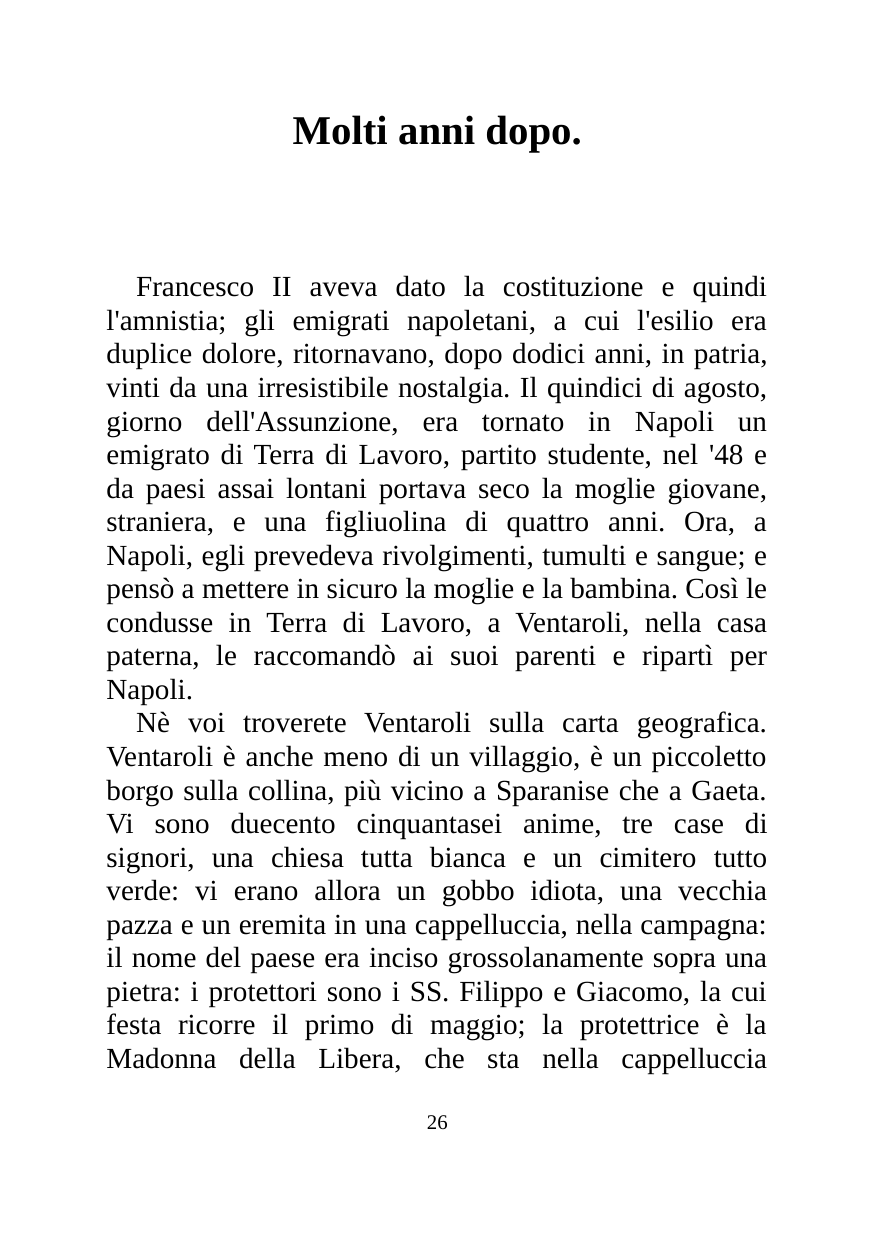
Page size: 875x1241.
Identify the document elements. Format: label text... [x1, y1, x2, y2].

subtitle Molti anni dopo. [106, 106, 768, 153]
text Francesco II aveva dato la costituzione e quindi l'amnistia; gli emigrati napoletani, a cui l'esilio era duplice dolore, ritornavano, dopo dodici anni, in patria, vinti da una irresistibile nostalgia. Il quindici di agosto, giorno dell'Assunzione, era tornato in Napoli un emigrato di Terra di Lavoro, partito studente, nel '48 e da paesi assai lontani portava seco la moglie giovane, straniera, e una figliuolina di quattro anni. Ora, a Napoli, egli prevedeva rivolgimenti, tumulti e sangue; e pensò a mettere in sicuro la moglie e la bambina. Così le condusse in Terra di Lavoro, a Ventaroli, nella casa paterna, le raccomandò ai suoi parenti e ripartì per Napoli. [106, 269, 768, 706]
text Nè voi troverete Ventaroli sulla carta geografica. Ventaroli è anche meno di un villaggio, è un piccoletto borgo sulla collina, più vicino a Sparanise che a Gaeta. Vi sono duecento cinquantasei anime, tre case di signori, una chiesa tutta bianca e un cimitero tutto verde: vi erano allora un gobbo idiota, una vecchia pazza e un eremita in una cappelluccia, nella campagna: il nome del paese era inciso grossolanamente sopra una pietra: i protettori sono i SS. Filippo e Giacomo, la cui festa ricorre il primo di maggio; la protettrice è la Madonna della Libera, che sta nella cappelluccia [106, 706, 768, 1074]
